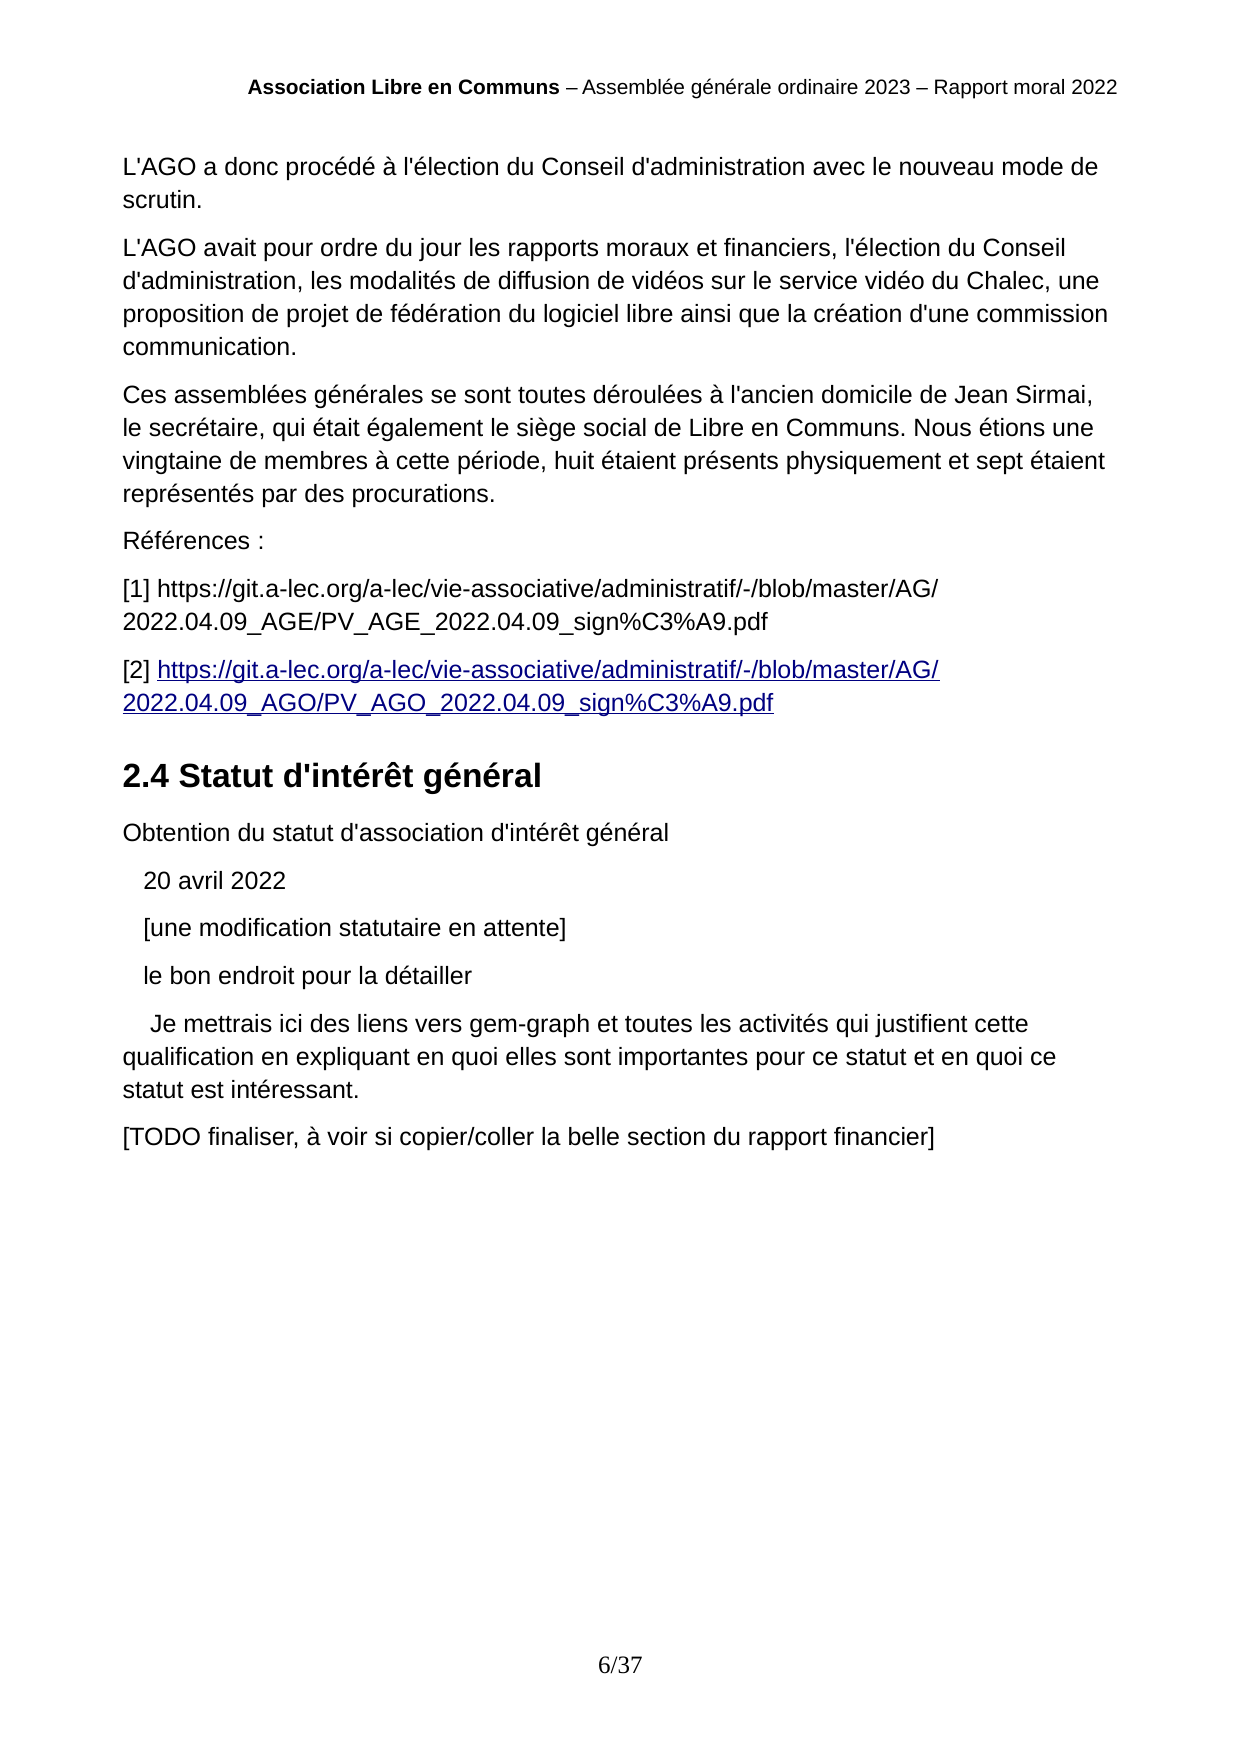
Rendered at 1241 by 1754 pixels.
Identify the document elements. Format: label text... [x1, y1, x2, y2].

text Références : [122, 526, 1118, 555]
text [une modification statutaire en attente] [122, 913, 1118, 942]
subtitle Statut d'intérêt général [122, 756, 1118, 794]
text L'AGO avait pour ordre du jour les rapports moraux et financiers, l'élection du Conseil d'administration, les modalités de diffusion de vidéos sur le service vidéo du Chalec, une proposition de projet de fédération du logiciel libre ainsi que la création d'une commission communication. [122, 233, 1118, 361]
text Obtention du statut d'association d'intérêt général [122, 818, 1118, 847]
text Je mettrais ici des liens vers gem-graph et toutes les activités qui justifient cette qualification en expliquant en quoi elles sont importantes pour ce statut et en quoi ce statut est intéressant. [122, 1008, 1118, 1103]
text [TODO finaliser, à voir si copier/coller la belle section du rapport financier] [122, 1122, 1118, 1151]
text Ces assemblées générales se sont toutes déroulées à l'ancien domicile de Jean Sirmai, le secrétaire, qui était également le siège social de Libre en Communs. Nous étions une vingtaine de membres à cette période, huit étaient présents physiquement et sept étaient représentés par des procurations. [122, 380, 1118, 507]
text L'AGO a donc procédé à l'élection du Conseil d'administration avec le nouveau mode de scrutin. [122, 152, 1118, 214]
text le bon endroit pour la détailler [122, 961, 1118, 990]
text 20 avril 2022 [122, 866, 1118, 894]
text [1] https://git.a-lec.org/a-lec/vie-associative/administratif/-/blob/master/AG/2022.04.09_AGE/PV_AGE_2022.04.09_sign%C3%A9.pdf [122, 574, 1118, 636]
text [2] https://git.a-lec.org/a-lec/vie-associative/administratif/-/blob/master/AG/2022.04.09_AGO/PV_AGO_2022.04.09_sign%C3%A9.pdf [122, 654, 1118, 716]
